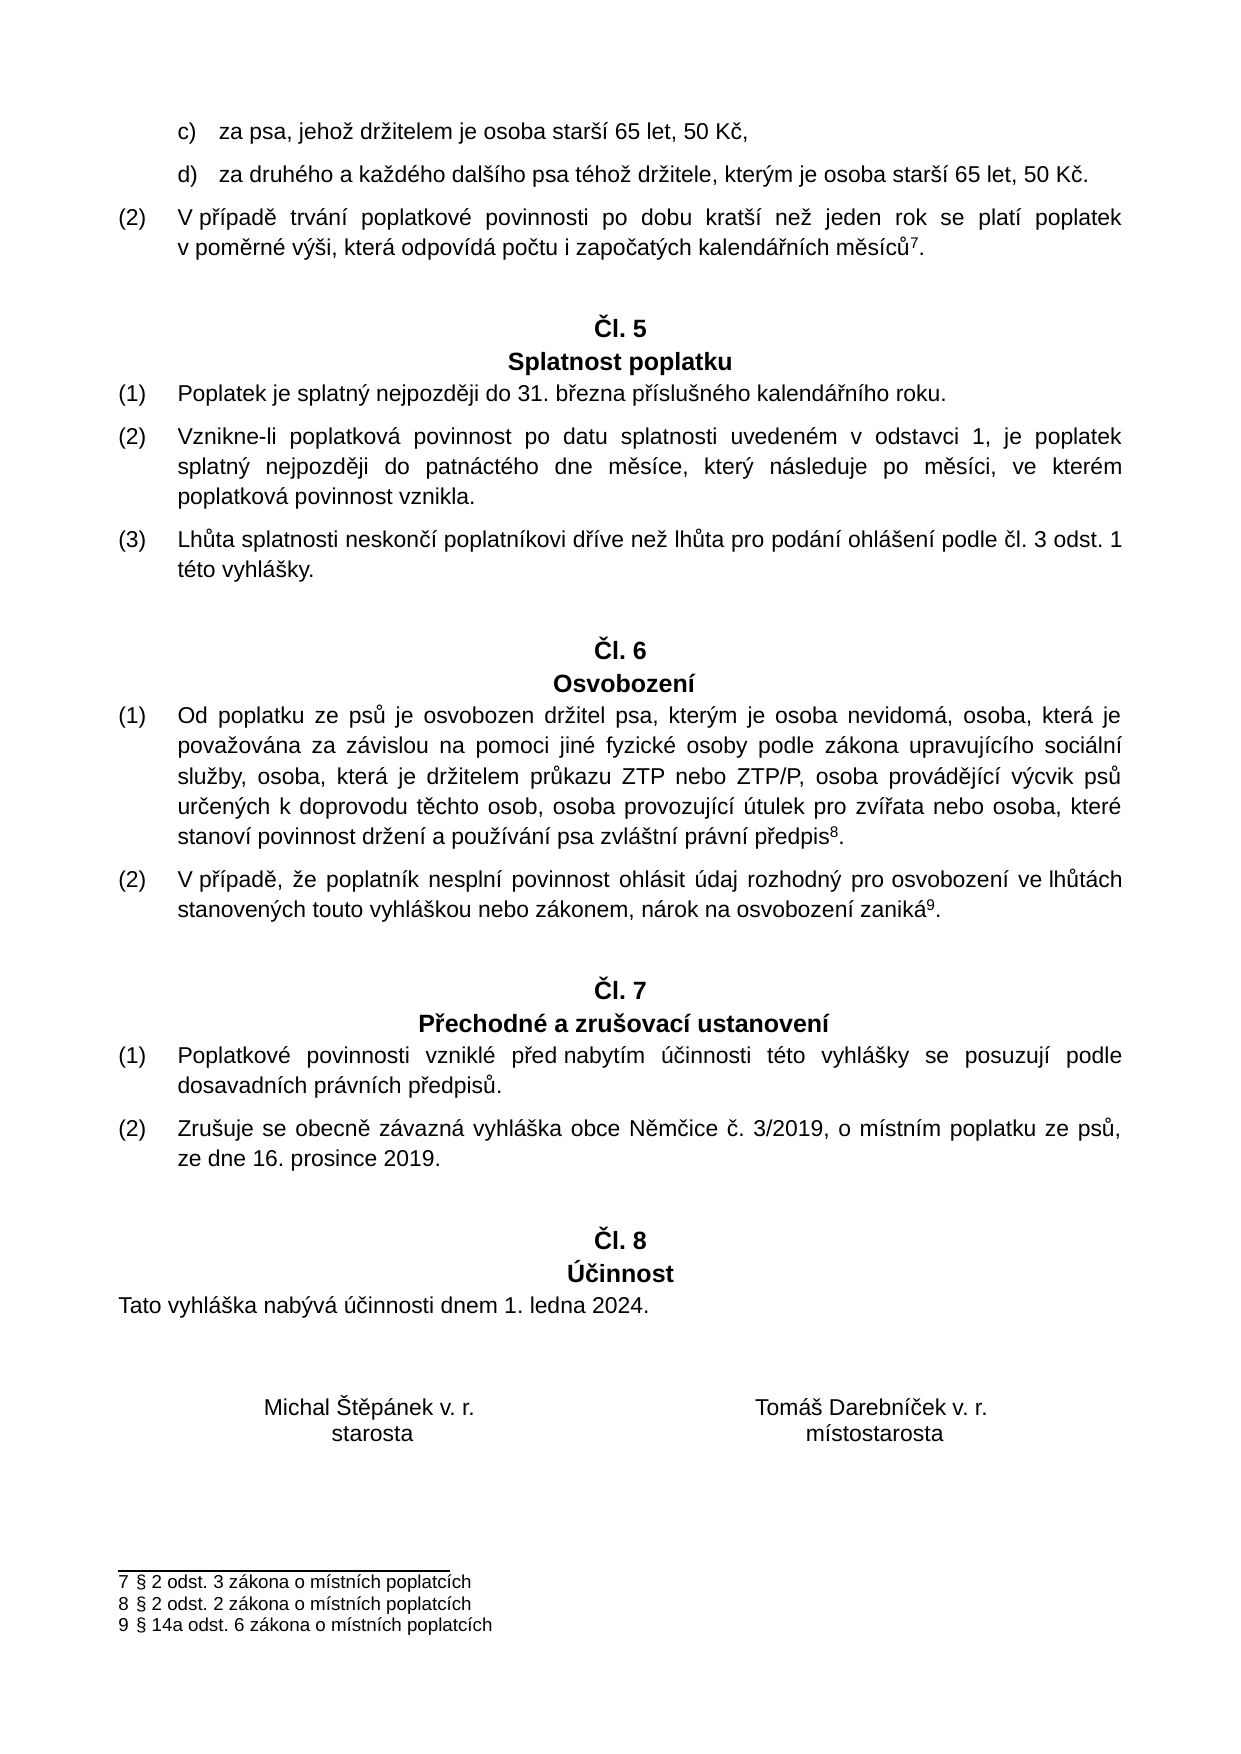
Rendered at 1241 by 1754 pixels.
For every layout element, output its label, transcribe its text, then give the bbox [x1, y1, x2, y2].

list § 14a odst. 6 zákona o místních poplatcích [118, 1614, 1122, 1635]
subtitle Čl. 8 Účinnost [118, 1226, 1122, 1287]
list Lhůta splatnosti neskončí poplatníkovi dříve než lhůta pro podání ohlášení podle čl. 3 odst. 1 této vyhlášky. [118, 526, 1122, 582]
list Vznikne-li poplatková povinnost po datu splatnosti uvedeném v odstavci 1, je poplatek splatný nejpozději do patnáctého dne měsíce, který následuje po měsíci, ve kterém poplatková povinnost vznikla. [118, 423, 1122, 509]
list za psa, jehož držitelem je osoba starší 65 let, 50 Kč, [177, 118, 1122, 144]
list Zrušuje se obecně závazná vyhláška obce Němčice č. 3/2019, o místním poplatku ze psů, ze dne 16. prosince 2019. [118, 1115, 1122, 1172]
list § 2 odst. 3 zákona o místních poplatcích [118, 1571, 1122, 1592]
subtitle Čl. 7 Přechodné a zrušovací ustanovení [118, 976, 1122, 1038]
list Poplatkové povinnosti vzniklé před nabytím účinnosti této vyhlášky se posuzují podle dosavadních právních předpisů. [118, 1042, 1122, 1099]
text Tato vyhláška nabývá účinnosti dnem 1. ledna 2024. [118, 1292, 1122, 1318]
subtitle Čl. 5 Splatnost poplatku [118, 314, 1122, 376]
table_header Tomáš Darebníček v. r. místostarosta [620, 1334, 1122, 1452]
list § 2 odst. 2 zákona o místních poplatcích [118, 1592, 1122, 1614]
subtitle Čl. 6 Osvobození [118, 636, 1122, 698]
list V případě, že poplatník nesplní povinnost ohlásit údaj rozhodný pro osvobození ve lhůtách stanovených touto vyhláškou nebo zákonem, nárok na osvobození zaniká. [118, 866, 1122, 922]
list V případě trvání poplatkové povinnosti po dobu kratší než jeden rok se platí poplatek v poměrné výši, která odpovídá počtu i započatých kalendářních měsíců. [118, 203, 1122, 260]
table_header Michal Štěpánek v. r. starosta [118, 1334, 620, 1452]
list za druhého a každého dalšího psa téhož držitele, kterým je osoba starší 65 let, 50 Kč. [177, 161, 1122, 187]
list Od poplatku ze psů je osvobozen držitel psa, kterým je osoba nevidomá, osoba, která je považována za závislou na pomoci jiné fyzické osoby podle zákona upravujícího sociální služby, osoba, která je držitelem průkazu ZTP nebo ZTP/P, osoba provádějící výcvik psů určených k doprovodu těchto osob, osoba provozující útulek pro zvířata nebo osoba, které stanoví povinnost držení a používání psa zvláštní právní předpis. [118, 702, 1122, 849]
list Poplatek je splatný nejpozději do 31. března příslušného kalendářního roku. [118, 380, 1122, 406]
